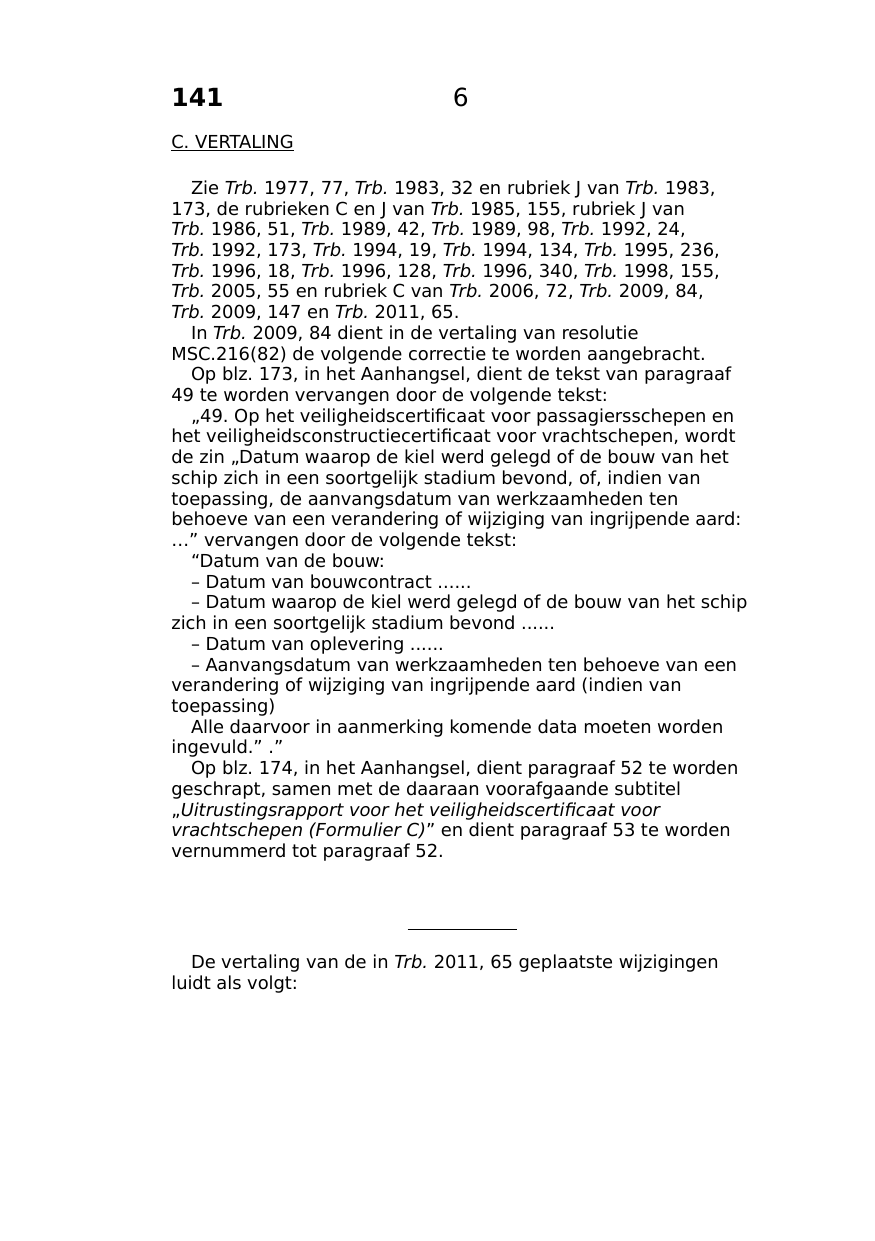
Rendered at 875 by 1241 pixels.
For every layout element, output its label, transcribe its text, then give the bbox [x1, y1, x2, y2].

text – Datum van bouwcontract ...... [171, 571, 756, 592]
text Alle daarvoor in aanmerking komende data moeten worden ingevuld.” .” [171, 717, 756, 758]
text Op blz. 173, in het Aanhangsel, dient de tekst van paragraaf 49 te worden vervangen door de volgende tekst: [171, 364, 756, 406]
text „49. Op het veiligheidscertificaat voor passagiersschepen en het veiligheidsconstructiecertificaat voor vrachtschepen, wordt de zin „Datum waarop de kiel werd gelegd of de bouw van het schip zich in een soortgelijk stadium bevond, of, indien van toepassing, de aanvangsdatum van werkzaamheden ten behoeve van een verandering of wijziging van ingrijpende aard: …” vervangen door de volgende tekst: [171, 406, 756, 551]
text – Datum van oplevering ...... [171, 634, 756, 654]
text In Trb. 2009, 84 dient in de vertaling van resolutie MSC.216(82) de volgende correctie te worden aangebracht. [171, 323, 756, 364]
text – Datum waarop de kiel werd gelegd of de bouw van het schip zich in een soortgelijk stadium bevond ...... [171, 592, 756, 634]
subtitle C. VERTALING [171, 132, 756, 153]
text De vertaling van de in Trb. 2011, 65 geplaatste wijzigingen luidt als volgt: [171, 952, 756, 994]
text – Aanvangsdatum van werkzaamheden ten behoeve van een verandering of wijziging van ingrijpende aard (indien van toepassing) [171, 654, 756, 717]
text Op blz. 174, in het Aanhangsel, dient paragraaf 52 te worden geschrapt, samen met de daaraan voorafgaande subtitel „Uitrustingsrapport voor het veiligheidscertificaat voor vrachtschepen (Formulier C)” en dient paragraaf 53 te worden vernummerd tot paragraaf 52. [171, 758, 756, 862]
text “Datum van de bouw: [171, 551, 756, 571]
text Zie Trb. 1977, 77, Trb. 1983, 32 en rubriek J van Trb. 1983, 173, de rubrieken C en J van Trb. 1985, 155, rubriek J van Trb. 1986, 51, Trb. 1989, 42, Trb. 1989, 98, Trb. 1992, 24, Trb. 1992, 173, Trb. 1994, 19, Trb. 1994, 134, Trb. 1995, 236, Trb. 1996, 18, Trb. 1996, 128, Trb. 1996, 340, Trb. 1998, 155, Trb. 2005, 55 en rubriek C van Trb. 2006, 72, Trb. 2009, 84, Trb. 2009, 147 en Trb. 2011, 65. [171, 178, 756, 323]
